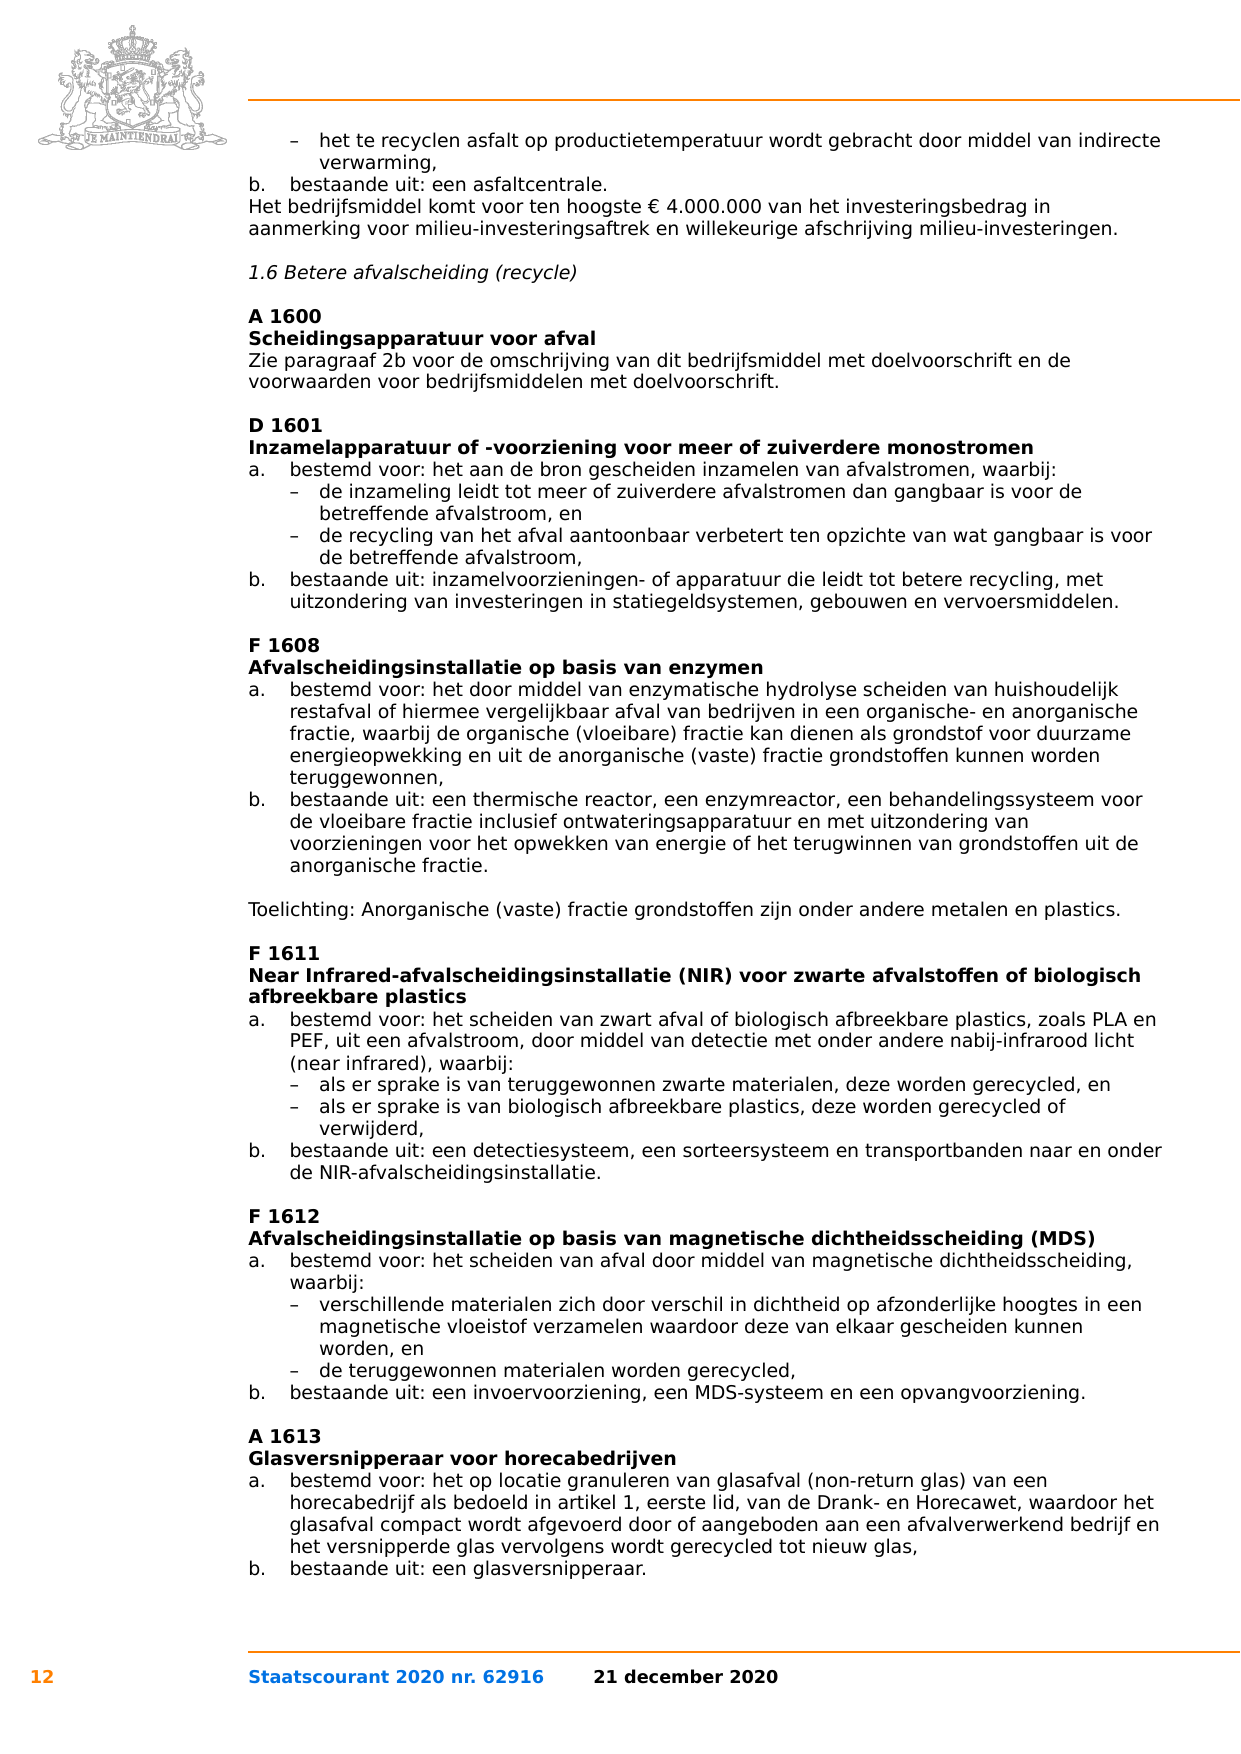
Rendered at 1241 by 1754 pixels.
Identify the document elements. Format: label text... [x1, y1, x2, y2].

text A 1600 [248, 306, 1163, 327]
subtitle 1.6 Betere afvalscheiding (recycle) [248, 262, 1163, 284]
text Het bedrijfsmiddel komt voor ten hoogste € 4.000.000 van het investeringsbedrag in aanmerking voor milieu-investeringsaftrek en willekeurige afschrijving milieu-investeringen. [248, 196, 1163, 240]
text F 1612 [248, 1206, 1163, 1228]
text F 1608 [248, 635, 1163, 657]
text b. bestaande uit: een glasversnipperaar. [248, 1558, 1163, 1580]
text a. bestemd voor: het scheiden van zwart afval of biologisch afbreekbare plastics, zoals PLA en PEF, uit een afvalstroom, door middel van detectie met onder andere nabij-infrarood licht (near infrared), waarbij: [248, 1008, 1163, 1074]
text – verschillende materialen zich door verschil in dichtheid op afzonderlijke hoogtes in een magnetische vloeistof verzamelen waardoor deze van elkaar gescheiden kunnen worden, en [289, 1294, 1163, 1360]
text – de inzameling leidt tot meer of zuiverdere afvalstromen dan gangbaar is voor de betreffende afvalstroom, en [289, 481, 1163, 525]
picture [38, 25, 227, 150]
text a. bestemd voor: het scheiden van afval door middel van magnetische dichtheidsscheiding, waarbij: [248, 1250, 1163, 1294]
text F 1611 [248, 942, 1163, 964]
text b. bestaande uit: een asfaltcentrale. [248, 174, 1163, 196]
text a. bestemd voor: het op locatie granuleren van glasafval (non-return glas) van een horecabedrijf als bedoeld in artikel 1, eerste lid, van de Drank- en Horecawet, waardoor het glasafval compact wordt afgevoerd door of aangeboden aan een afvalverwerkend bedrijf en het versnipperde glas vervolgens wordt gerecycled tot nieuw glas, [248, 1470, 1163, 1558]
text a. bestemd voor: het door middel van enzymatische hydrolyse scheiden van huishoudelijk restafval of hiermee vergelijkbaar afval van bedrijven in een organische- en anorganische fractie, waarbij de organische (vloeibare) fractie kan dienen als grondstof voor duurzame energieopwekking en uit de anorganische (vaste) fractie grondstoffen kunnen worden teruggewonnen, [248, 679, 1163, 789]
text Afvalscheidingsinstallatie op basis van enzymen [248, 657, 1163, 679]
text – als er sprake is van biologisch afbreekbare plastics, deze worden gerecycled of verwijderd, [289, 1096, 1163, 1140]
text – het te recyclen asfalt op productietemperatuur wordt gebracht door middel van indirecte verwarming, [289, 130, 1163, 174]
text b. bestaande uit: een detectiesysteem, een sorteersysteem en transportbanden naar en onder de NIR-afvalscheidingsinstallatie. [248, 1140, 1163, 1184]
text – als er sprake is van teruggewonnen zwarte materialen, deze worden gerecycled, en [289, 1074, 1163, 1096]
text Inzamelapparatuur of -voorziening voor meer of zuiverdere monostromen [248, 437, 1163, 459]
text b. bestaande uit: een thermische reactor, een enzymreactor, een behandelingssysteem voor de vloeibare fractie inclusief ontwateringsapparatuur en met uitzondering van voorzieningen voor het opwekken van energie of het terugwinnen van grondstoffen uit de anorganische fractie. [248, 789, 1163, 877]
text b. bestaande uit: inzamelvoorzieningen- of apparatuur die leidt tot betere recycling, met uitzondering van investeringen in statiegeldsystemen, gebouwen en vervoersmiddelen. [248, 569, 1163, 613]
text b. bestaande uit: een invoervoorziening, een MDS-systeem en een opvangvoorziening. [248, 1382, 1163, 1404]
text – de teruggewonnen materialen worden gerecycled, [289, 1360, 1163, 1382]
text Toelichting: Anorganische (vaste) fractie grondstoffen zijn onder andere metalen en plastics. [248, 899, 1163, 921]
text D 1601 [248, 415, 1163, 437]
text a. bestemd voor: het aan de bron gescheiden inzamelen van afvalstromen, waarbij: [248, 459, 1163, 481]
text – de recycling van het afval aantoonbaar verbetert ten opzichte van wat gangbaar is voor de betreffende afvalstroom, [289, 525, 1163, 569]
text A 1613 [248, 1426, 1163, 1448]
text Zie paragraaf 2b voor de omschrijving van dit bedrijfsmiddel met doelvoorschrift en de voorwaarden voor bedrijfsmiddelen met doelvoorschrift. [248, 349, 1163, 393]
text Near Infrared-afvalscheidingsinstallatie (NIR) voor zwarte afvalstoffen of biologisch afbreekbare plastics [248, 964, 1163, 1008]
text Glasversnipperaar voor horecabedrijven [248, 1448, 1163, 1470]
text Scheidingsapparatuur voor afval [248, 327, 1163, 349]
text Afvalscheidingsinstallatie op basis van magnetische dichtheidsscheiding (MDS) [248, 1228, 1163, 1250]
